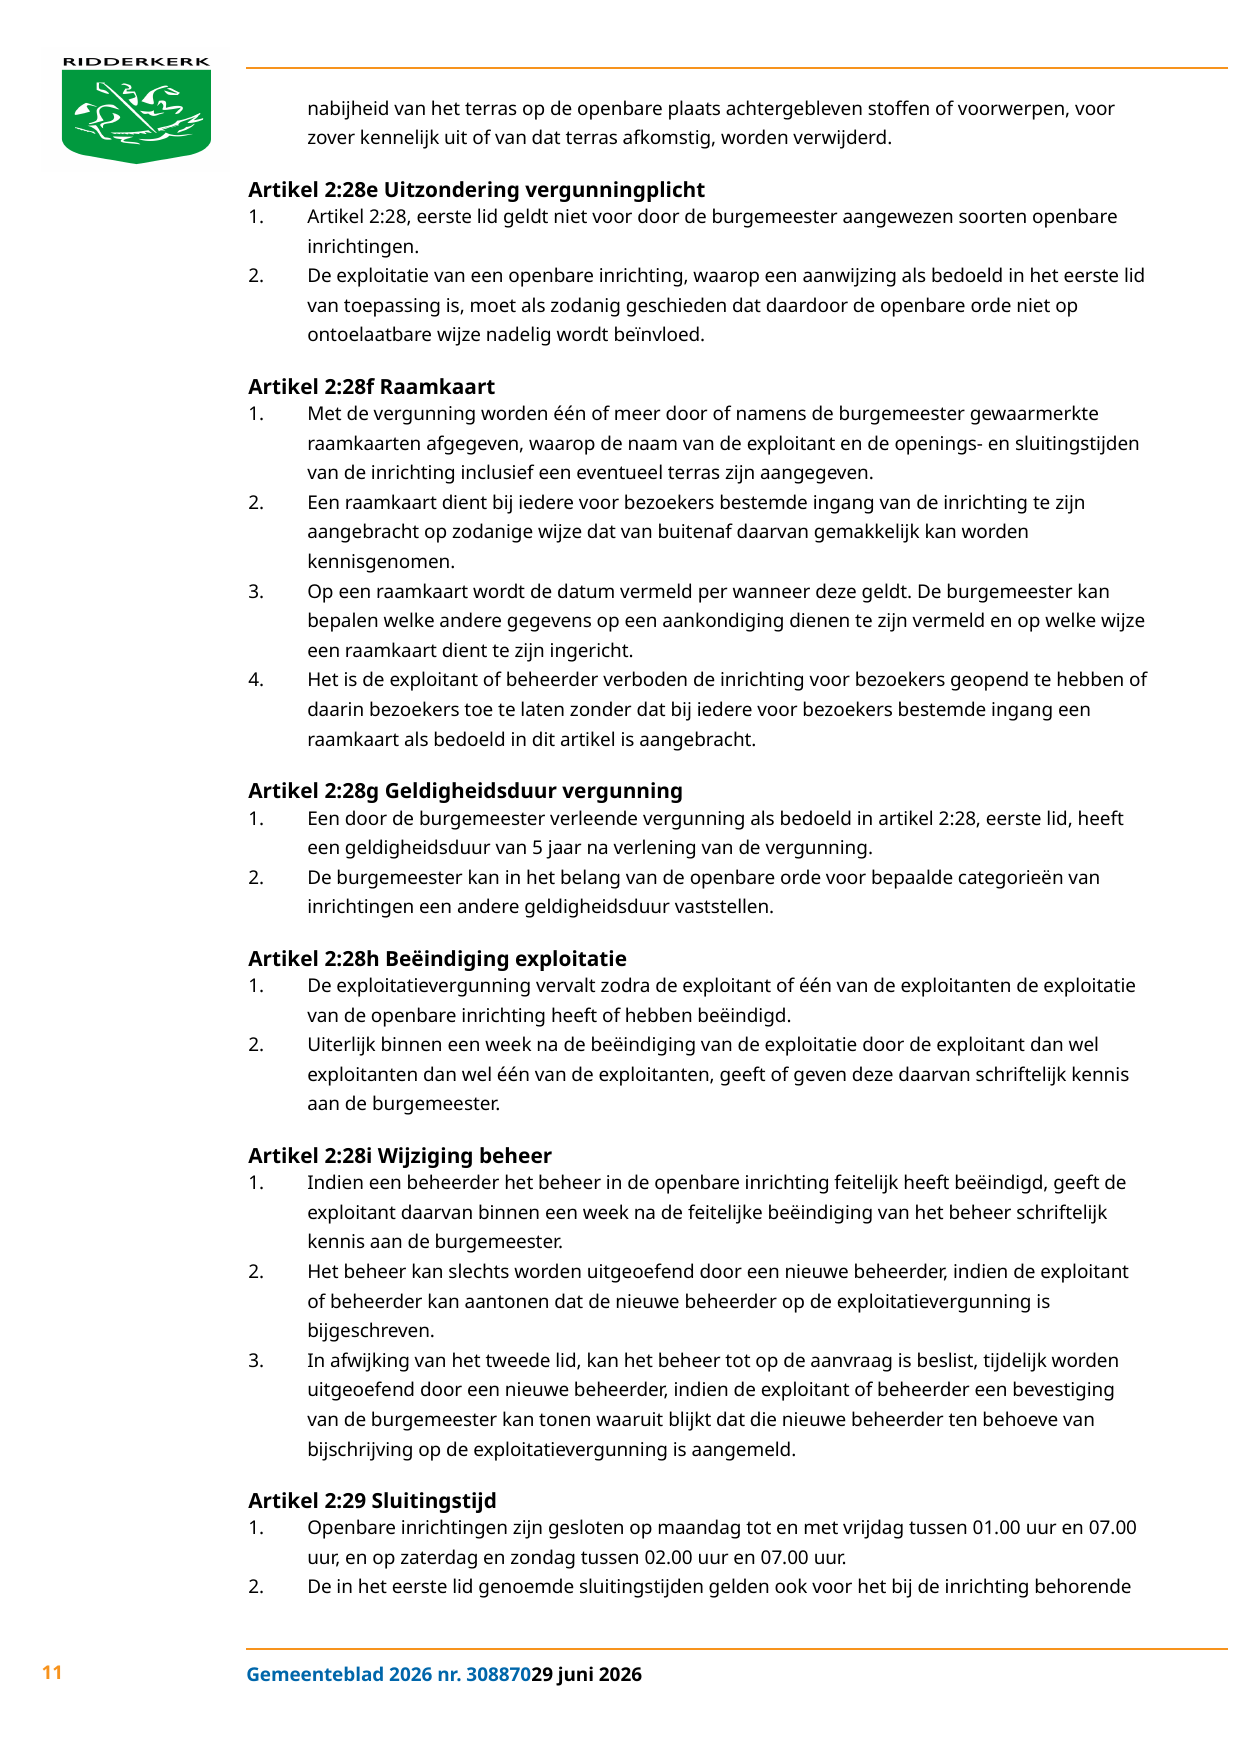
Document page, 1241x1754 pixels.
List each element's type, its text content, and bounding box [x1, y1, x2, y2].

list Een raamkaart dient bij iedere voor bezoekers bestemde ingang van de inrichting te zijn aangebracht op zodanige wijze dat van buitenaf daarvan gemakkelijk kan worden kennisgenomen. [248, 489, 1152, 574]
text Artikel 2:28e Uitzondering vergunningplicht [248, 175, 1152, 203]
text Artikel 2:29 Sluitingstijd [248, 1486, 1152, 1514]
list De in het eerste lid genoemde sluitingstijden gelden ook voor het bij de inrichting behorende [248, 1574, 1152, 1599]
list De exploitatievergunning vervalt zodra de exploitant of één van de exploitanten de exploitatie van de openbare inrichting heeft of hebben beëindigd. [248, 972, 1152, 1028]
list De exploitatie van een openbare inrichting, waarop een aanwijzing als bedoeld in het eerste lid van toepassing is, moet als zodanig geschieden dat daardoor de openbare orde niet op ontoelaatbare wijze nadelig wordt beïnvloed. [248, 262, 1152, 347]
text Artikel 2:28i Wijziging beheer [248, 1141, 1152, 1169]
list nabijheid van het terras op de openbare plaats achtergebleven stoffen of voorwerpen, voor zover kennelijk uit of van dat terras afkomstig, worden verwijderd. [248, 95, 1152, 150]
list Een door de burgemeester verleende vergunning als bedoeld in artikel 2:28, eerste lid, heeft een geldigheidsduur van 5 jaar na verlening van de vergunning. [248, 805, 1152, 860]
text Artikel 2:28h Beëindiging exploitatie [248, 944, 1152, 972]
text Artikel 2:28g Geldigheidsduur vergunning [248, 776, 1152, 805]
text Artikel 2:28f Raamkaart [248, 372, 1152, 400]
list Uiterlijk binnen een week na de beëindiging van de exploitatie door de exploitant dan wel exploitanten dan wel één van de exploitanten, geeft of geven deze daarvan schriftelijk kennis aan de burgemeester. [248, 1031, 1152, 1116]
list Artikel 2:28, eerste lid geldt niet voor door de burgemeester aangewezen soorten openbare inrichtingen. [248, 203, 1152, 258]
list Het is de exploitant of beheerder verboden de inrichting voor bezoekers geopend te hebben of daarin bezoekers toe te laten zonder dat bij iedere voor bezoekers bestemde ingang een raamkaart als bedoeld in dit artikel is aangebracht. [248, 667, 1152, 752]
list Indien een beheerder het beheer in de openbare inrichting feitelijk heeft beëindigd, geeft de exploitant daarvan binnen een week na de feitelijke beëindiging van het beheer schriftelijk kennis aan de burgemeester. [248, 1169, 1152, 1254]
list In afwijking van het tweede lid, kan het beheer tot op de aanvraag is beslist, tijdelijk worden uitgeoefend door een nieuwe beheerder, indien de exploitant of beheerder een bevestiging van de burgemeester kan tonen waaruit blijkt dat die nieuwe beheerder ten behoeve van bijschrijving op de exploitatievergunning is aangemeld. [248, 1347, 1152, 1461]
list Met de vergunning worden één of meer door of namens de burgemeester gewaarmerkte raamkaarten afgegeven, waarop de naam van de exploitant en de openings- en sluitingstijden van de inrichting inclusief een eventueel terras zijn aangegeven. [248, 400, 1152, 485]
list Op een raamkaart wordt de datum vermeld per wanneer deze geldt. De burgemeester kan bepalen welke andere gegevens op een aankondiging dienen te zijn vermeld en op welke wijze een raamkaart dient te zijn ingericht. [248, 578, 1152, 663]
list De burgemeester kan in het belang van de openbare orde voor bepaalde categorieën van inrichtingen een andere geldigheidsduur vaststellen. [248, 864, 1152, 919]
list Het beheer kan slechts worden uitgeoefend door een nieuwe beheerder, indien de exploitant of beheerder kan aantonen dat de nieuwe beheerder op de exploitatievergunning is bijgeschreven. [248, 1258, 1152, 1343]
picture [41, 47, 231, 172]
list Openbare inrichtingen zijn gesloten op maandag tot en met vrijdag tussen 01.00 uur en 07.00 uur, en op zaterdag en zondag tussen 02.00 uur en 07.00 uur. [248, 1514, 1152, 1570]
